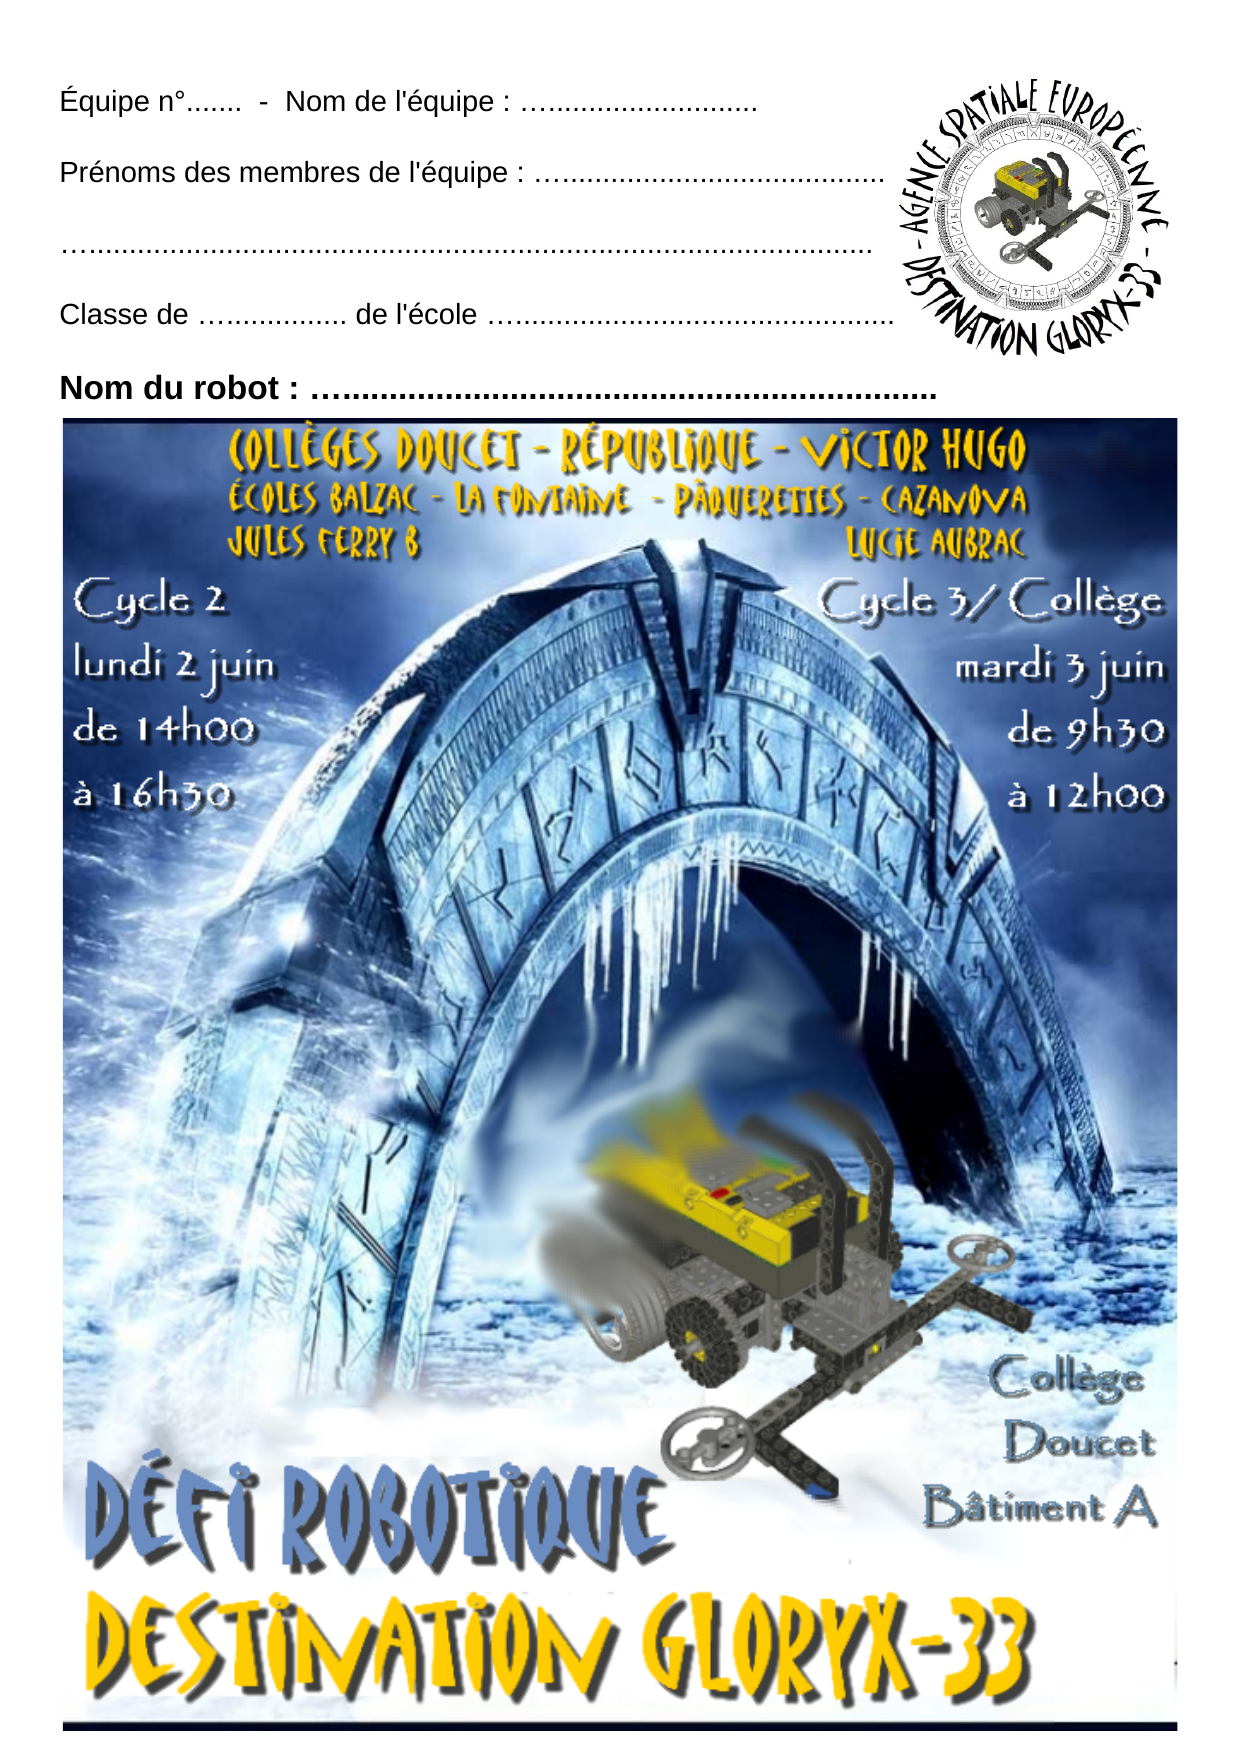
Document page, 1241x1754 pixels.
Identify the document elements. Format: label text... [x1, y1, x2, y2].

subtitle …................................................................................................. [59, 226, 899, 260]
subtitle Classe de …............... de l'école …............................................... [59, 297, 899, 331]
subtitle Nom du robot : …................................................................ [59, 368, 1181, 407]
subtitle Équipe n°....... - Nom de l'équipe : ….......................... [59, 84, 899, 118]
picture [899, 79, 1169, 357]
subtitle Prénoms des membres de l'équipe : …........................................ [59, 155, 899, 189]
picture [62, 418, 1178, 1731]
